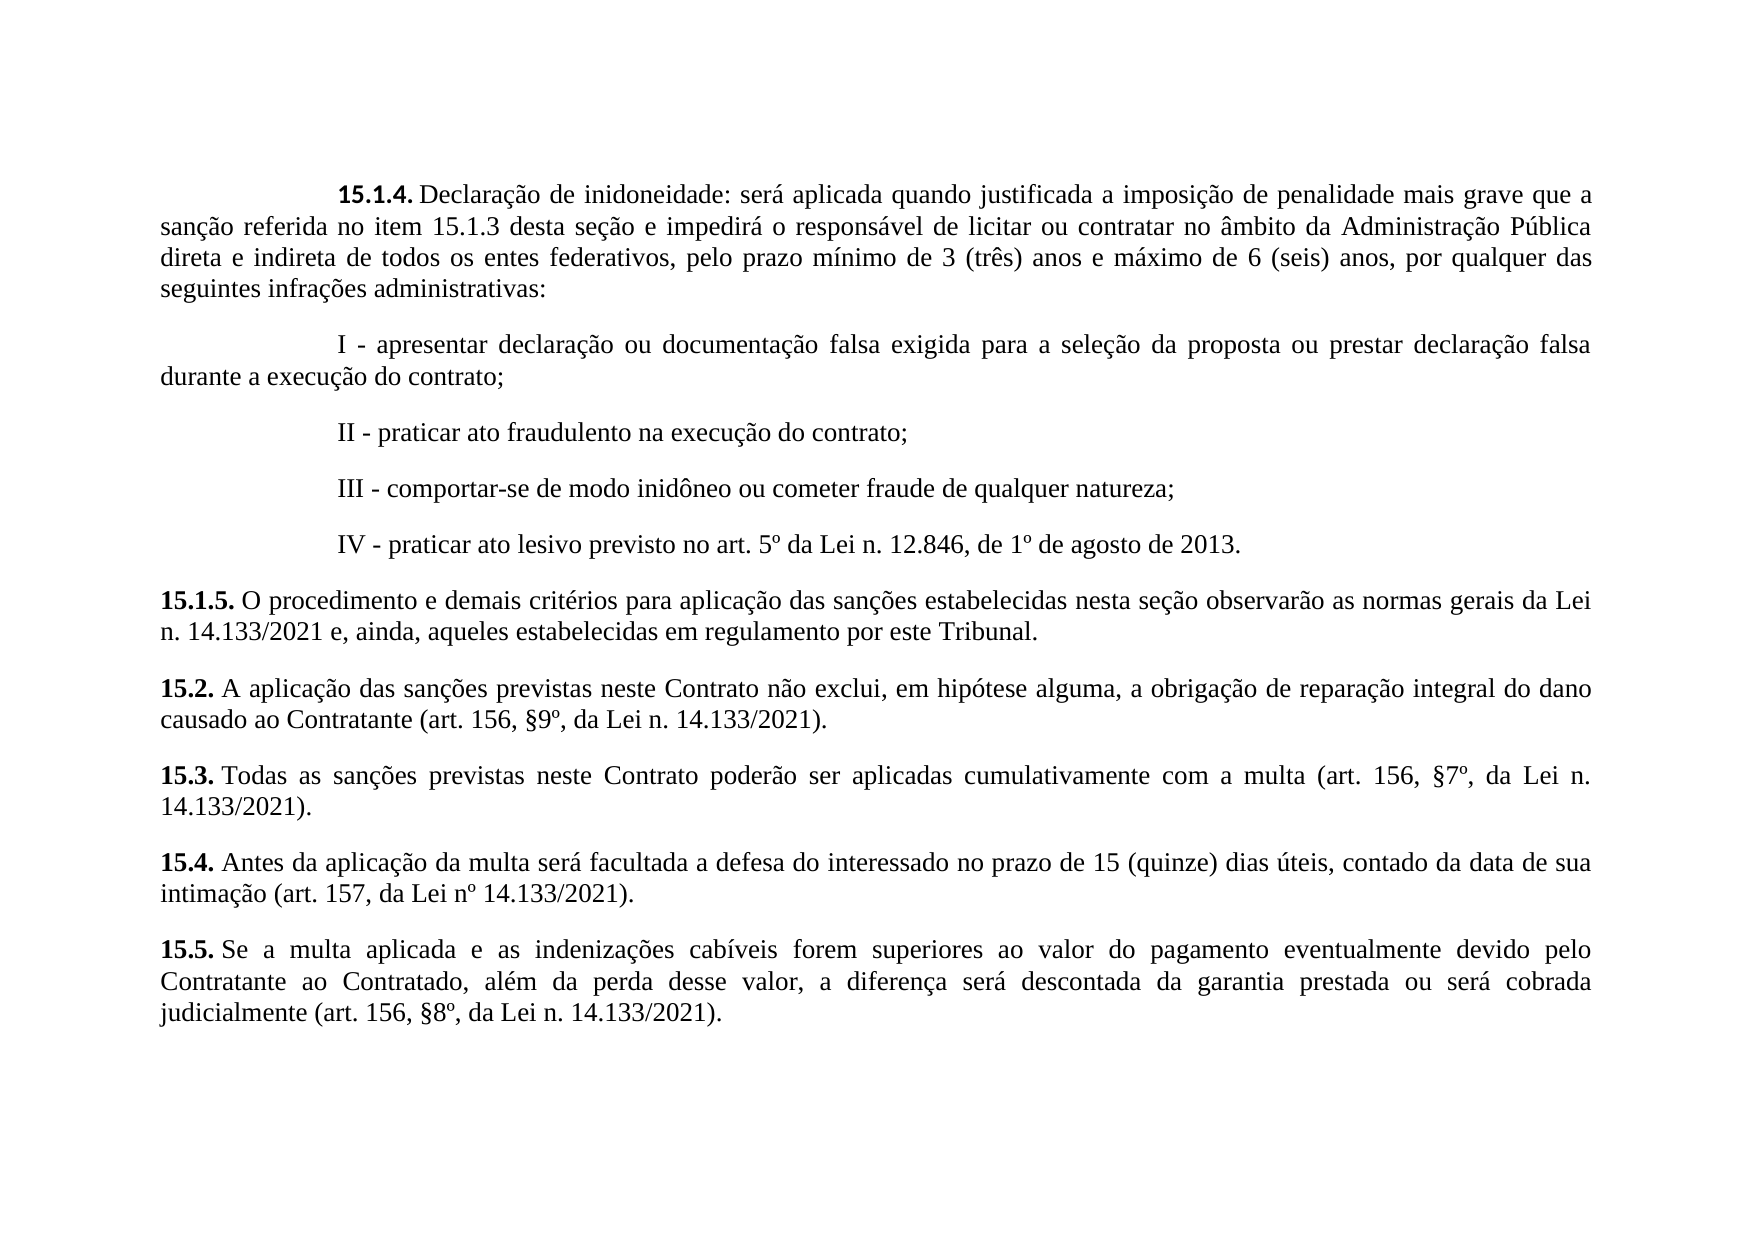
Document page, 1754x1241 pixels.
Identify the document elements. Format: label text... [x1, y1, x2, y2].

text II - praticar ato fraudulento na execução do contrato; [160, 416, 1594, 447]
text I - apresentar declaração ou documentação falsa exigida para a seleção da proposta ou prestar declaração falsa durante a execução do contrato; [160, 329, 1594, 391]
text IV - praticar ato lesivo previsto no art. 5º da Lei n. 12.846, de 1º de agosto de 2013. [160, 528, 1594, 559]
text III - comportar-se de modo inidôneo ou cometer fraude de qualquer natureza; [160, 472, 1594, 503]
text 15.5. Se a multa aplicada e as indenizações cabíveis forem superiores ao valor do pagamento eventualmente devido pelo Contratante ao Contratado, além da perda desse valor, a diferença será descontada da garantia prestada ou será cobrada judicialmente (art. 156, §8º, da Lei n. 14.133/2021). [160, 933, 1594, 1027]
text 15.4. Antes da aplicação da multa será facultada a defesa do interessado no prazo de 15 (quinze) dias úteis, contado da data de sua intimação (art. 157, da Lei nº 14.133/2021). [160, 846, 1594, 908]
text 15.1.4. Declaração de inidoneidade: será aplicada quando justificada a imposição de penalidade mais grave que a sanção referida no item 15.1.3 desta seção e impedirá o responsável de licitar ou contratar no âmbito da Administração Pública direta e indireta de todos os entes federativos, pelo prazo mínimo de 3 (três) anos e máximo de 6 (seis) anos, por qualquer das seguintes infrações administrativas: [160, 177, 1594, 304]
text 15.1.5. O procedimento e demais critérios para aplicação das sanções estabelecidas nesta seção observarão as normas gerais da Lei n. 14.133/2021 e, ainda, aqueles estabelecidas em regulamento por este Tribunal. [160, 584, 1594, 647]
text 15.3. Todas as sanções previstas neste Contrato poderão ser aplicadas cumulativamente com a multa (art. 156, §7º, da Lei n. 14.133/2021). [160, 759, 1594, 821]
text 15.2. A aplicação das sanções previstas neste Contrato não exclui, em hipótese alguma, a obrigação de reparação integral do dano causado ao Contratante (art. 156, §9º, da Lei n. 14.133/2021). [160, 672, 1594, 734]
